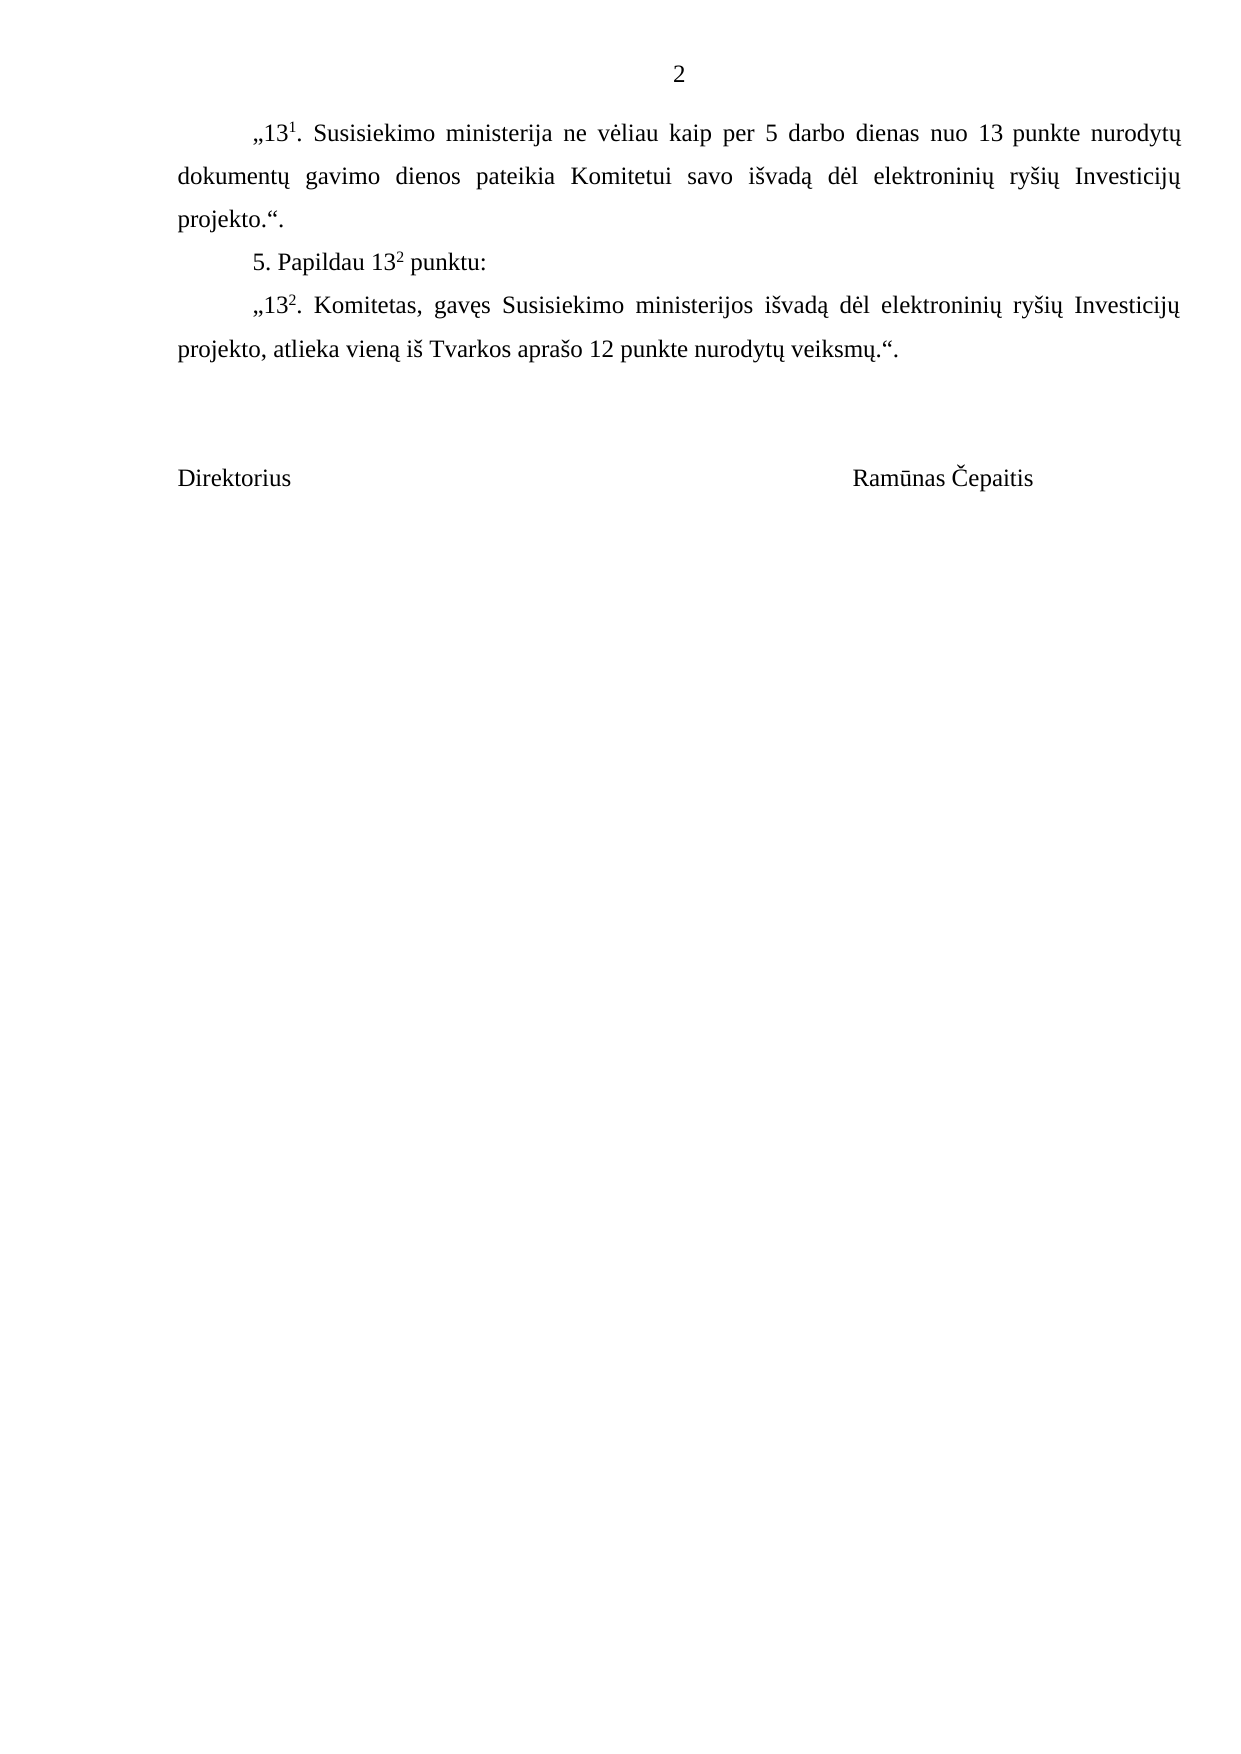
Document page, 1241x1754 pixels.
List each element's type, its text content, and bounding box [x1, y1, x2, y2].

text „131. Susisiekimo ministerija ne vėliau kaip per 5 darbo dienas nuo 13 punkte nurodytų dokumentų gavimo dienos pateikia Komitetui savo išvadą dėl elektroninių ryšių Investicijų projekto.“. [177, 118, 1181, 233]
text 5. Papildau 132 punktu: [177, 247, 1181, 276]
text Direktorius Ramūnas Čepaitis [177, 463, 1181, 492]
text „132. Komitetas, gavęs Susisiekimo ministerijos išvadą dėl elektroninių ryšių Investicijų projekto, atlieka vieną iš Tvarkos aprašo 12 punkte nurodytų veiksmų.“. [177, 291, 1181, 362]
